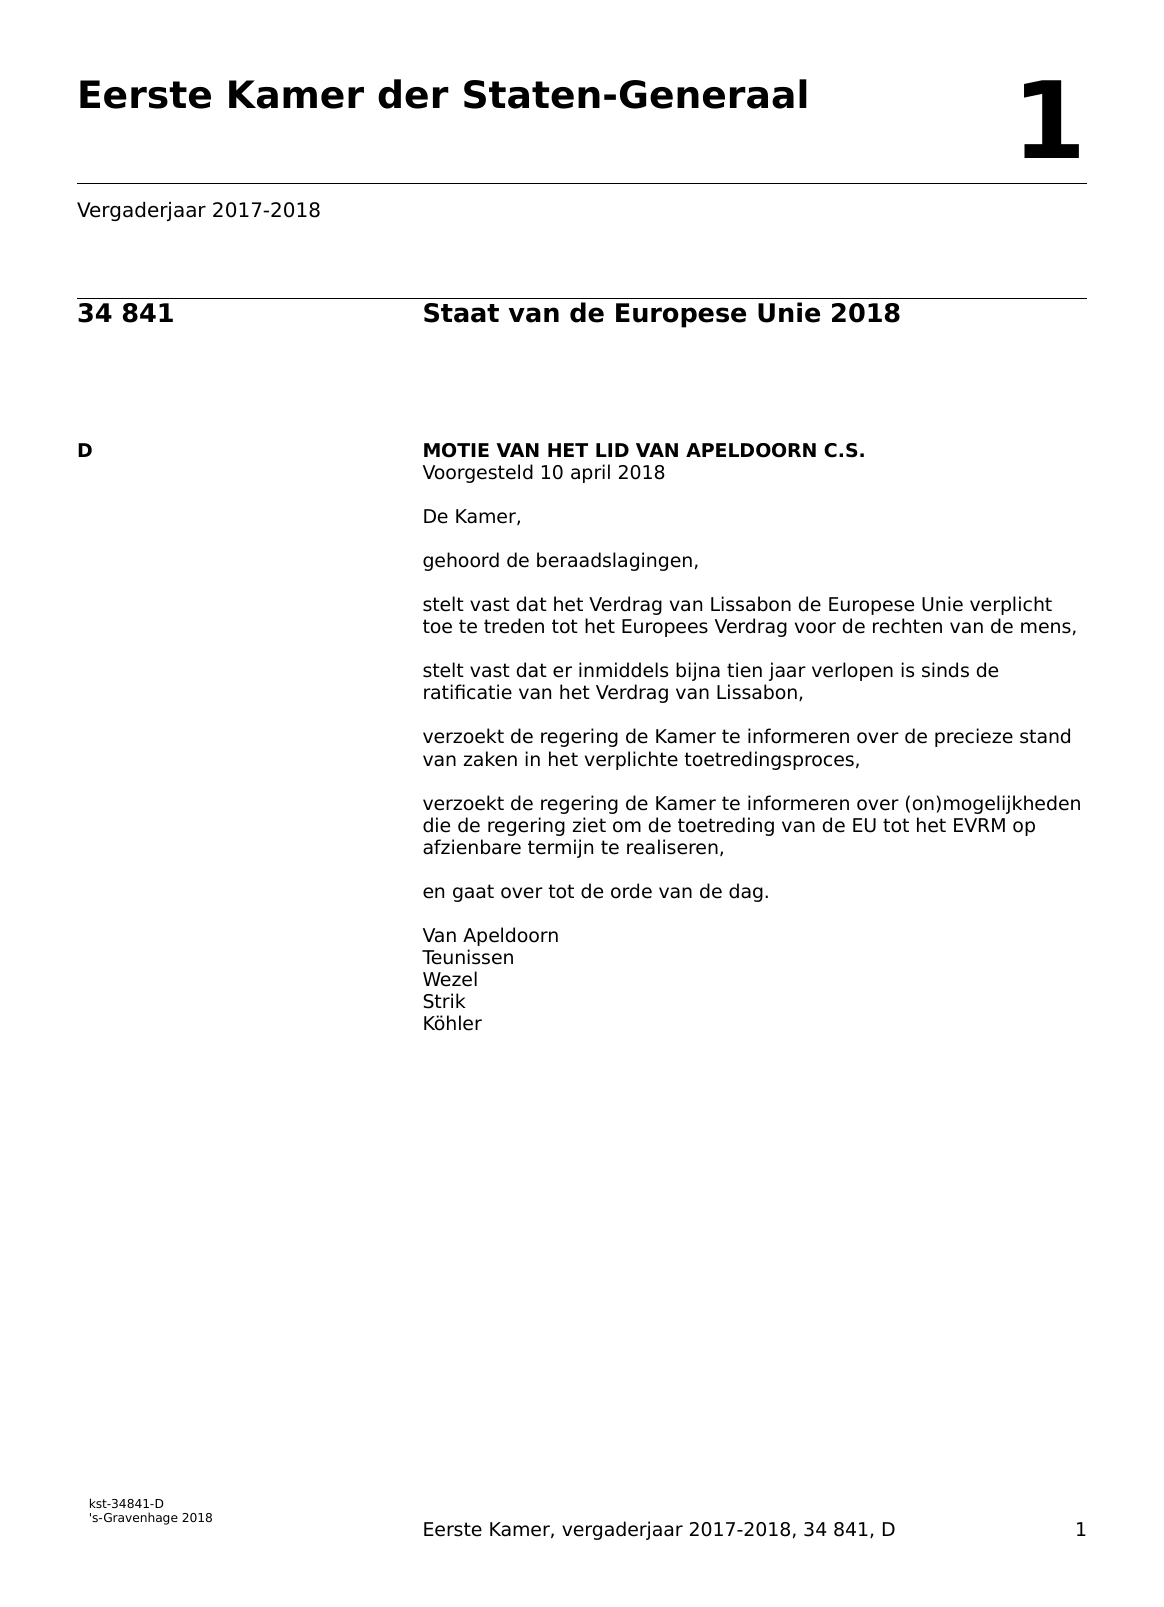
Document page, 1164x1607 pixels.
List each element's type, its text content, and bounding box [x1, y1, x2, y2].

text 's-Gravenhage 2018 [88, 1511, 323, 1525]
text Köhler [422, 1013, 1087, 1035]
text kst-34841-D [88, 1497, 323, 1511]
text Voorgesteld 10 april 2018 [422, 462, 1087, 484]
text Strik [422, 991, 1087, 1013]
text verzoekt de regering de Kamer te informeren over de precieze stand van zaken in het verplichte toetredingsproces, [422, 726, 1087, 770]
text stelt vast dat er inmiddels bijna tien jaar verlopen is sinds de ratificatie van het Verdrag van Lissabon, [422, 660, 1087, 704]
table_header 1 [886, 59, 1087, 183]
text Van Apeldoorn [422, 925, 1087, 947]
text verzoekt de regering de Kamer te informeren over (on)mogelijkheden die de regering ziet om de toetreding van de EU tot het EVRM op afzienbare termijn te realiseren, [422, 793, 1087, 858]
text en gaat over tot de orde van de dag. [422, 881, 1087, 903]
text stelt vast dat het Verdrag van Lissabon de Europese Unie verplicht toe te treden tot het Europees Verdrag voor de rechten van de mens, [422, 594, 1087, 638]
table_header Eerste Kamer der Staten-Generaal [77, 59, 886, 183]
text De Kamer, [422, 506, 1087, 528]
text Teunissen [422, 947, 1087, 969]
text gehoord de beraadslagingen, [422, 550, 1087, 572]
table_cell Vergaderjaar 2017-2018 [77, 184, 1087, 298]
subtitle 34 841 Staat van de Europese Unie 2018 [77, 299, 1087, 329]
subtitle D MOTIE VAN HET LID VAN APELDOORN C.S. [77, 440, 1087, 462]
text Wezel [422, 969, 1087, 991]
